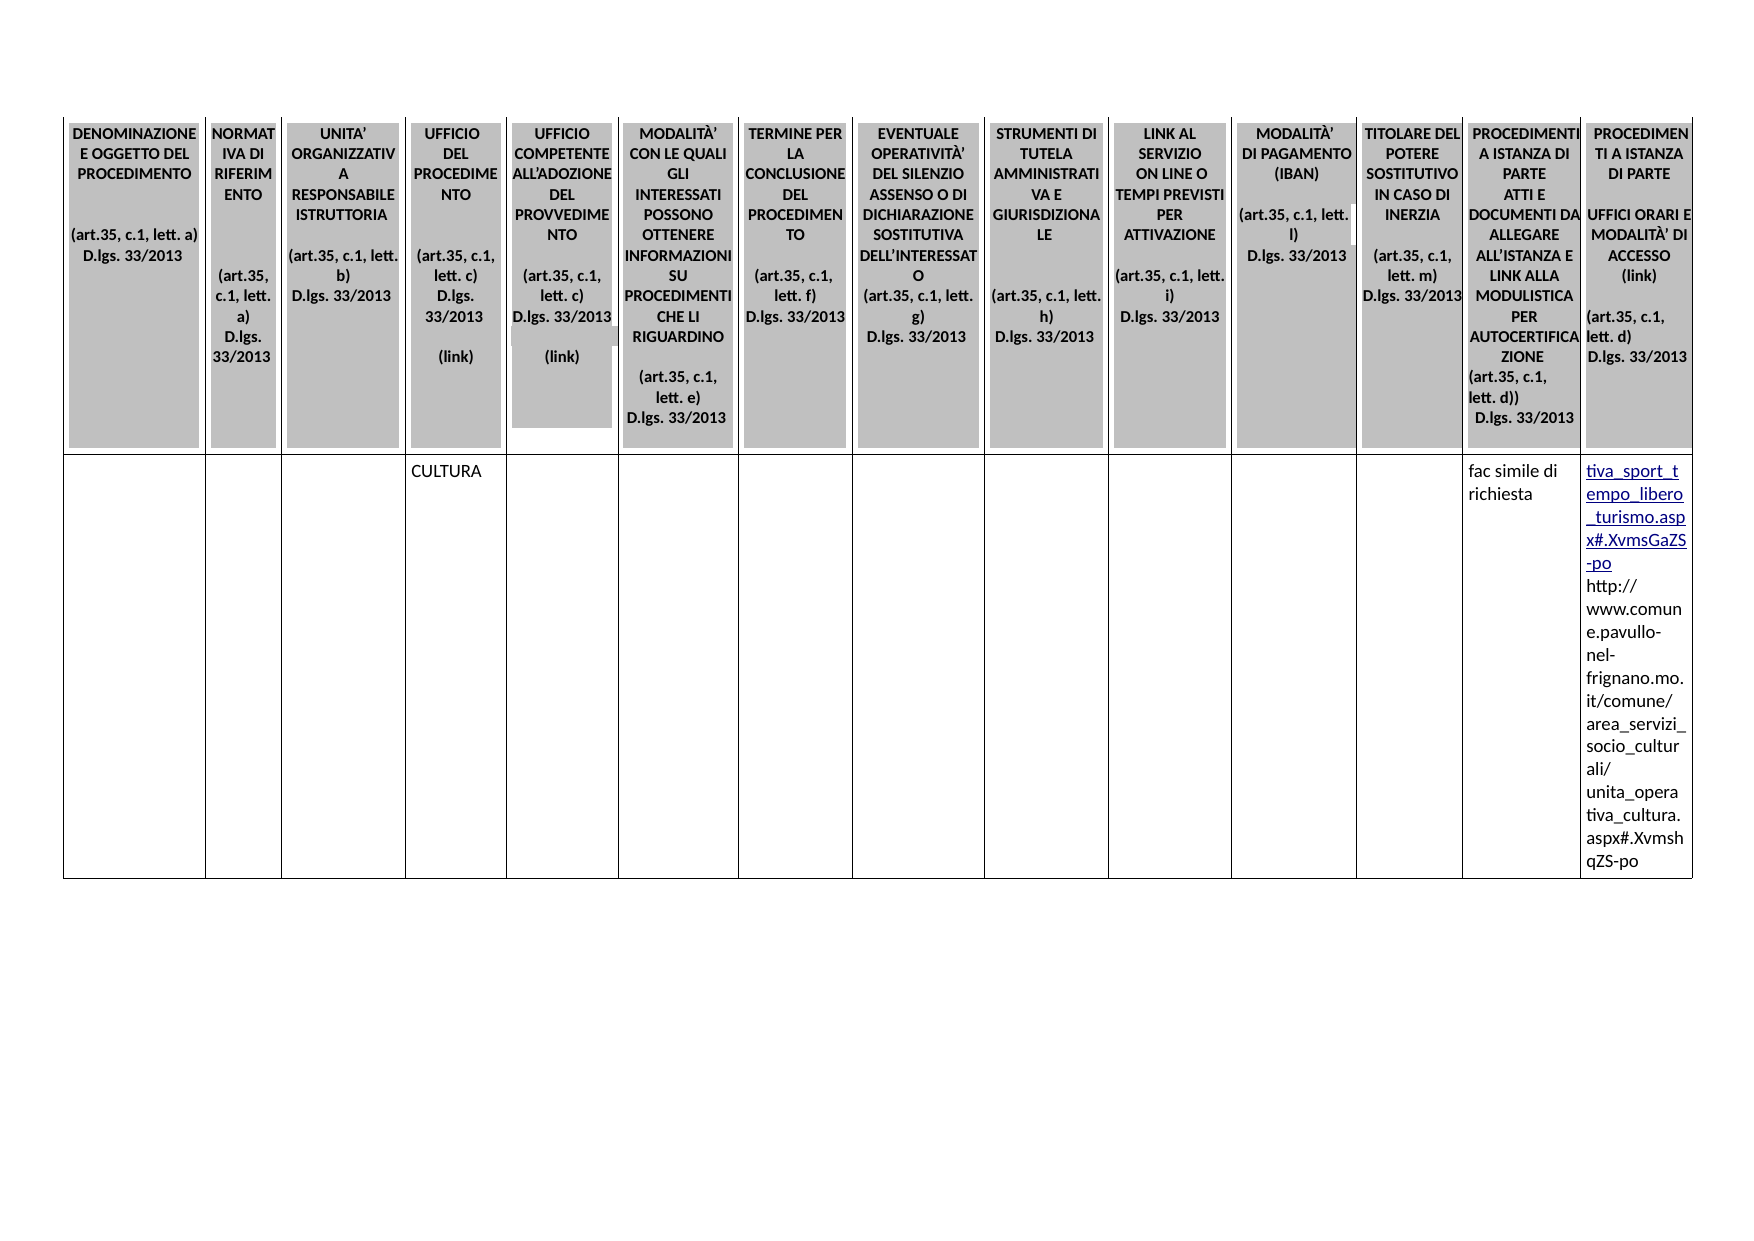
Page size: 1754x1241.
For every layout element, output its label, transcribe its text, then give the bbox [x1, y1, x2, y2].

table_cell CULTURA [406, 455, 506, 878]
table_header PROCEDIMENTI A ISTANZA DI PARTE UFFICI ORARI E MODALITÀ’ DI ACCESSO (link) (art.35, c.1, lett. d) D.lgs. 33/2013 [1581, 117, 1692, 454]
table_header TERMINE PER LA CONCLUSIONE DEL PROCEDIMENTO (art.35, c.1, lett. f) D.lgs. 33/2013 [739, 117, 852, 454]
table_cell [619, 455, 738, 878]
table_header MODALITÀ’ CON LE QUALI GLI INTERESSATI POSSONO OTTENERE INFORMAZIONI SU PROCEDIMENTI CHE LI RIGUARDINO (art.35, c.1, lett. e) D.lgs. 33/2013 [619, 117, 738, 454]
table_header DENOMINAZIONE E OGGETTO DEL PROCEDIMENTO (art.35, c.1, lett. a) D.lgs. 33/2013 [64, 117, 205, 454]
table_cell [739, 455, 852, 878]
table_header STRUMENTI DI TUTELA AMMINISTRATIVA E GIURISDIZIONALE (art.35, c.1, lett. h) D.lgs. 33/2013 [985, 117, 1108, 454]
table_cell fac simile di richiesta [1463, 455, 1580, 878]
table_header UNITA’ ORGANIZZATIVA RESPONSABILE ISTRUTTORIA (art.35, c.1, lett. b) D.lgs. 33/2013 [282, 117, 405, 454]
table_header UFFICIO DEL PROCEDIMENTO (art.35, c.1, lett. c) D.lgs. 33/2013 (link) [406, 117, 506, 454]
table_header EVENTUALE OPERATIVITÀ’ DEL SILENZIO ASSENSO O DI DICHIARAZIONE SOSTITUTIVA DELL’INTERESSATO (art.35, c.1, lett. g) D.lgs. 33/2013 [853, 117, 984, 454]
table_header MODALITÀ’ DI PAGAMENTO (IBAN) (art.35, c.1, lett. l) D.lgs. 33/2013 [1232, 117, 1356, 454]
table_cell [507, 455, 618, 878]
table_cell [853, 455, 984, 878]
table_cell [1109, 455, 1231, 878]
table_cell [1232, 455, 1356, 878]
table_header NORMATIVA DI RIFERIMENTO (art.35, c.1, lett. a) D.lgs. 33/2013 [206, 117, 281, 454]
table_cell tiva_sport_tempo_libero_turismo.aspx#.XvmsGaZS-po http://www.comune.pavullo-nel-frignano.mo.it/comune/area_servizi_socio_culturali/unita_operativa_cultura.aspx#.XvmshqZS-po [1581, 455, 1692, 878]
table_cell [985, 455, 1108, 878]
table_header PROCEDIMENTI A ISTANZA DI PARTE ATTI E DOCUMENTI DA ALLEGARE ALL’ISTANZA E LINK ALLA MODULISTICA PER AUTOCERTIFICAZIONE (art.35, c.1, lett. d)) D.lgs. 33/2013 [1463, 117, 1580, 454]
table_cell [206, 455, 281, 878]
table_header TITOLARE DEL POTERE SOSTITUTIVO IN CASO DI INERZIA (art.35, c.1, lett. m) D.lgs. 33/2013 [1357, 117, 1462, 454]
table_header UFFICIO COMPETENTE ALL’ADOZIONE DEL PROVVEDIMENTO (art.35, c.1, lett. c) D.lgs. 33/2013 (link) [507, 117, 618, 454]
table_cell [282, 455, 405, 878]
table_cell [1357, 455, 1462, 878]
table_header LINK AL SERVIZIO ON LINE O TEMPI PREVISTI PER ATTIVAZIONE (art.35, c.1, lett. i) D.lgs. 33/2013 [1109, 117, 1231, 454]
table_cell [64, 455, 205, 878]
